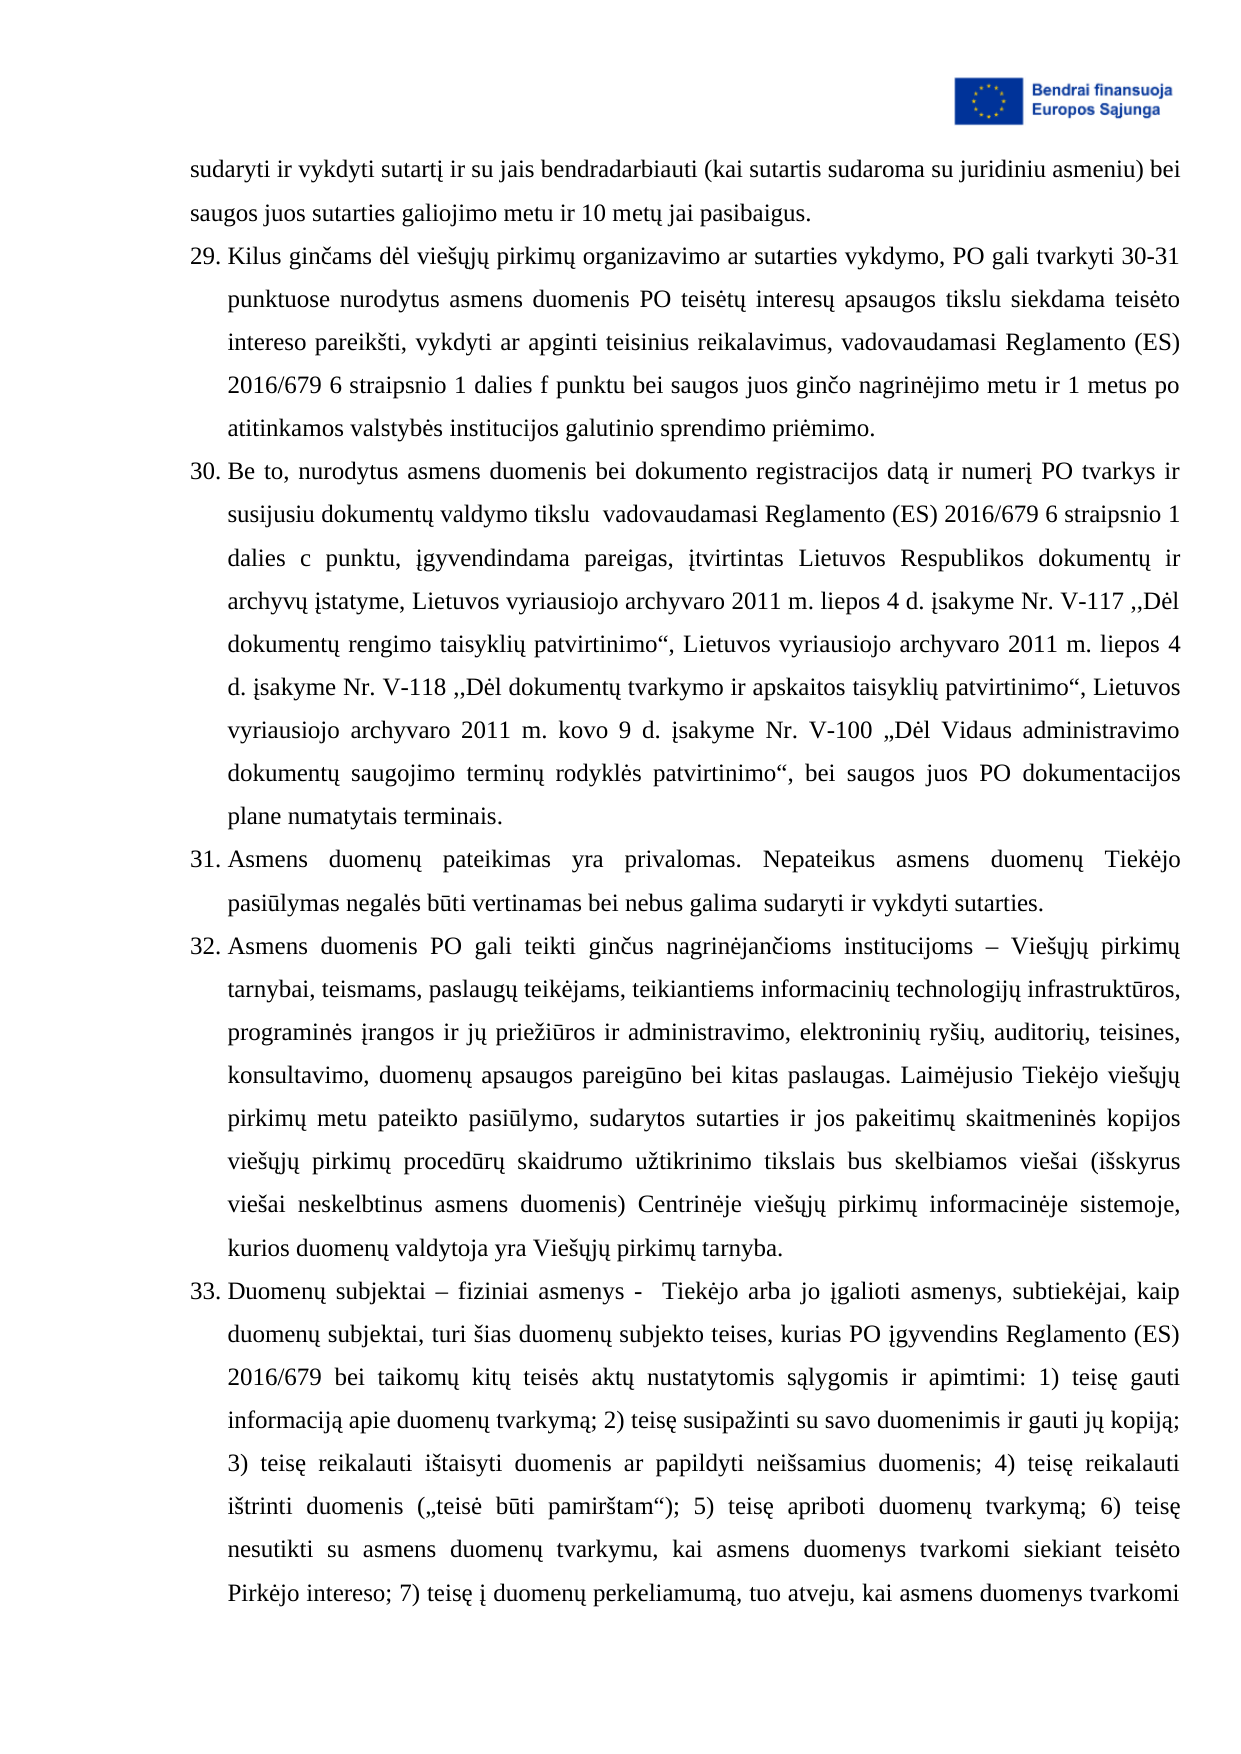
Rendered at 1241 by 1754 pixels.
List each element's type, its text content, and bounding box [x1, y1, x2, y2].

text sudaryti ir vykdyti sutartį ir su jais bendradarbiauti (kai sutartis sudaroma su juridiniu asmeniu) bei saugos juos sutarties galiojimo metu ir 10 metų jai pasibaigus. [190, 154, 1181, 226]
list Asmens duomenis PO gali teikti ginčus nagrinėjančioms institucijoms – Viešųjų pirkimų tarnybai, teismams, paslaugų teikėjams, teikiantiems informacinių technologijų infrastruktūros, programinės įrangos ir jų priežiūros ir administravimo, elektroninių ryšių, auditorių, teisines, konsultavimo, duomenų apsaugos pareigūno bei kitas paslaugas. Laimėjusio Tiekėjo viešųjų pirkimų metu pateikto pasiūlymo, sudarytos sutarties ir jos pakeitimų skaitmeninės kopijos viešųjų pirkimų procedūrų skaidrumo užtikrinimo tikslais bus skelbiamos viešai (išskyrus viešai neskelbtinus asmens duomenis) Centrinėje viešųjų pirkimų informacinėje sistemoje, kurios duomenų valdytoja yra Viešųjų pirkimų tarnyba. [190, 931, 1181, 1261]
picture [951, 75, 1181, 129]
list Kilus ginčams dėl viešųjų pirkimų organizavimo ar sutarties vykdymo, PO gali tvarkyti 30-31 punktuose nurodytus asmens duomenis PO teisėtų interesų apsaugos tikslu siekdama teisėto intereso pareikšti, vykdyti ar apginti teisinius reikalavimus, vadovaudamasi Reglamento (ES) 2016/679 6 straipsnio 1 dalies f punktu bei saugos juos ginčo nagrinėjimo metu ir 1 metus po atitinkamos valstybės institucijos galutinio sprendimo priėmimo. [190, 241, 1181, 442]
list Be to, nurodytus asmens duomenis bei dokumento registracijos datą ir numerį PO tvarkys ir susijusiu dokumentų valdymo tikslu vadovaudamasi Reglamento (ES) 2016/679 6 straipsnio 1 dalies c punktu, įgyvendindama pareigas, įtvirtintas Lietuvos Respublikos dokumentų ir archyvų įstatyme, Lietuvos vyriausiojo archyvaro 2011 m. liepos 4 d. įsakyme Nr. V-117 ,,Dėl dokumentų rengimo taisyklių patvirtinimo“, Lietuvos vyriausiojo archyvaro 2011 m. liepos 4 d. įsakyme Nr. V-118 ,,Dėl dokumentų tvarkymo ir apskaitos taisyklių patvirtinimo“, Lietuvos vyriausiojo archyvaro 2011 m. kovo 9 d. įsakyme Nr. V-100 „Dėl Vidaus administravimo dokumentų saugojimo terminų rodyklės patvirtinimo“, bei saugos juos PO dokumentacijos plane numatytais terminais. [190, 456, 1181, 830]
list Duomenų subjektai – fiziniai asmenys - Tiekėjo arba jo įgalioti asmenys, subtiekėjai, kaip duomenų subjektai, turi šias duomenų subjekto teises, kurias PO įgyvendins Reglamento (ES) 2016/679 bei taikomų kitų teisės aktų nustatytomis sąlygomis ir apimtimi: 1) teisę gauti informaciją apie duomenų tvarkymą; 2) teisę susipažinti su savo duomenimis ir gauti jų kopiją; 3) teisę reikalauti ištaisyti duomenis ar papildyti neišsamius duomenis; 4) teisę reikalauti ištrinti duomenis („teisė būti pamirštam“); 5) teisę apriboti duomenų tvarkymą; 6) teisę nesutikti su asmens duomenų tvarkymu, kai asmens duomenys tvarkomi siekiant teisėto Pirkėjo intereso; 7) teisę į duomenų perkeliamumą, tuo atveju, kai asmens duomenys tvarkomi [190, 1276, 1181, 1606]
list Asmens duomenų pateikimas yra privalomas. Nepateikus asmens duomenų Tiekėjo pasiūlymas negalės būti vertinamas bei nebus galima sudaryti ir vykdyti sutarties. [190, 844, 1181, 916]
